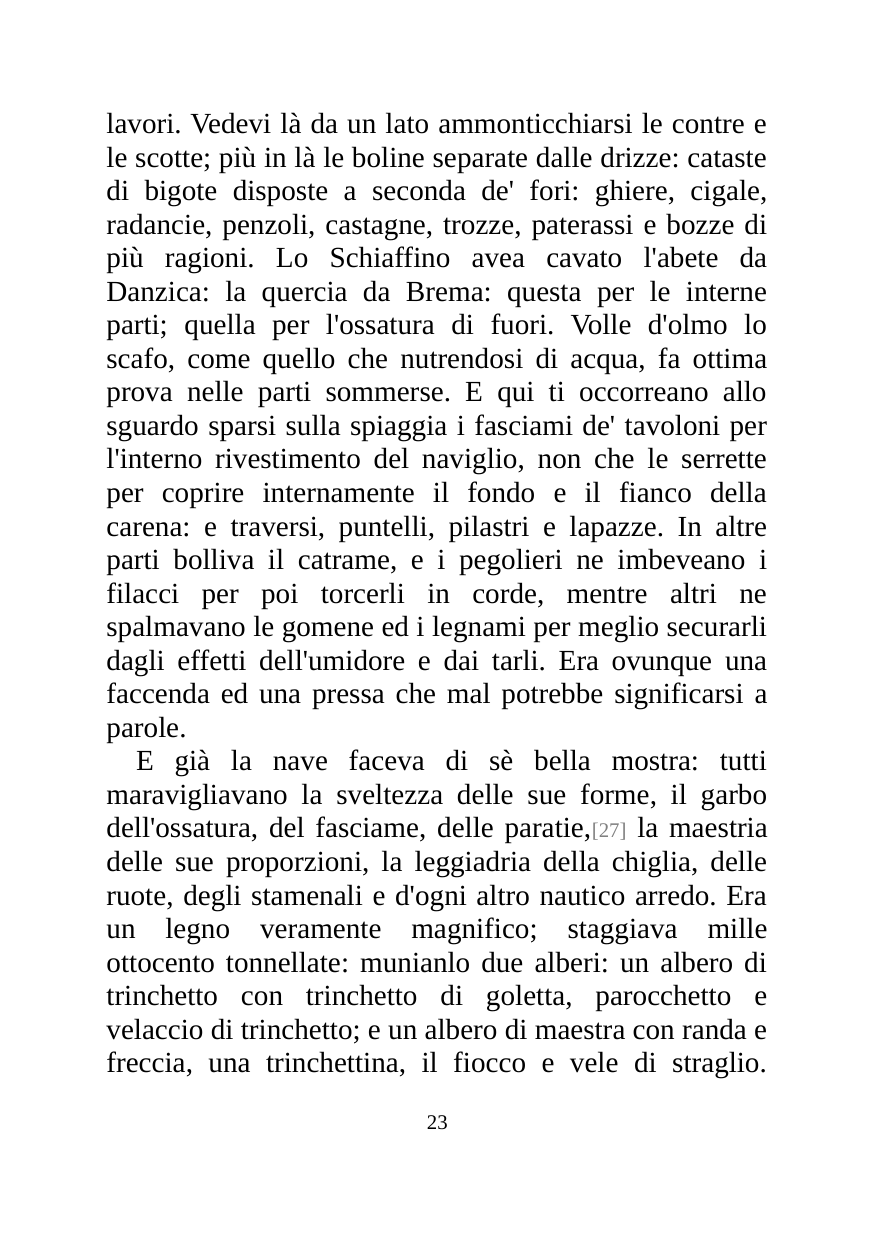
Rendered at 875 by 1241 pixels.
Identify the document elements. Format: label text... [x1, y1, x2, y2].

text E già la nave faceva di sè bella mostra: tutti maravigliavano la sveltezza delle sue forme, il garbo dell'ossatura, del fasciame, delle paratie,[27] la maestria delle sue proporzioni, la leggiadria della chiglia, delle ruote, degli stamenali e d'ogni altro nautico arredo. Era un legno veramente magnifico; staggiava mille ottocento tonnellate: munianlo due alberi: un albero di trinchetto con trinchetto di goletta, parocchetto e velaccio di trinchetto; e un albero di maestra con randa e freccia, una trinchettina, il fiocco e vele di straglio. [106, 743, 768, 1079]
text lavori. Vedevi là da un lato ammonticchiarsi le contre e le scotte; più in là le boline separate dalle drizze: cataste di bigote disposte a seconda de' fori: ghiere, cigale, radancie, penzoli, castagne, trozze, paterassi e bozze di più ragioni. Lo Schiaffino avea cavato l'abete da Danzica: la quercia da Brema: questa per le interne parti; quella per l'ossatura di fuori. Volle d'olmo lo scafo, come quello che nutrendosi di acqua, fa ottima prova nelle parti sommerse. E qui ti occorreano allo sguardo sparsi sulla spiaggia i fasciami de' tavoloni per l'interno rivestimento del naviglio, non che le serrette per coprire internamente il fondo e il fianco della carena: e traversi, puntelli, pilastri e lapazze. In altre parti bolliva il catrame, e i pegolieri ne imbeveano i filacci per poi torcerli in corde, mentre altri ne spalmavano le gomene ed i legnami per meglio securarli dagli effetti dell'umidore e dai tarli. Era ovunque una faccenda ed una pressa che mal potrebbe significarsi a parole. [106, 106, 768, 743]
